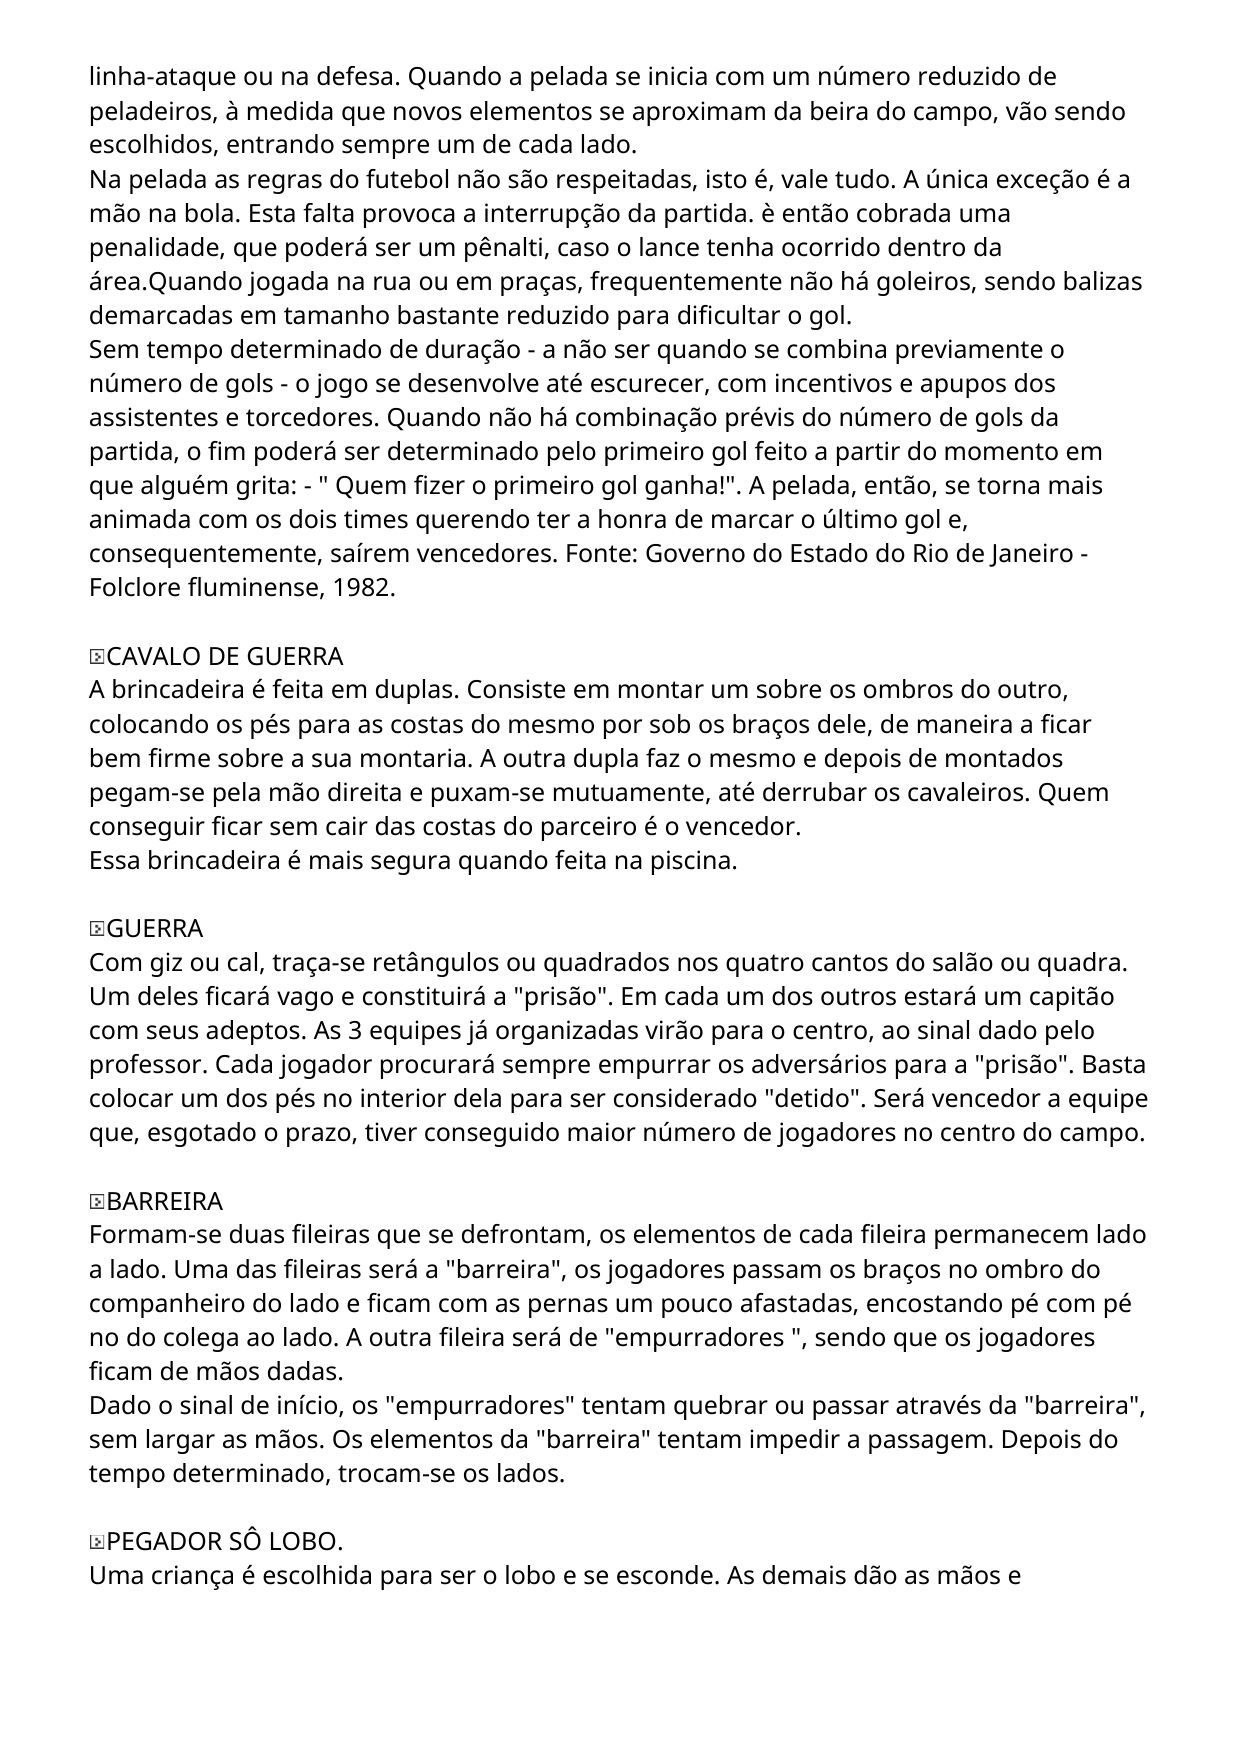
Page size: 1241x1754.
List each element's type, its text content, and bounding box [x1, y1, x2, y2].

picture [90, 1535, 105, 1549]
text linha-ataque ou na defesa. Quando a pelada se inicia com um número reduzido de peladeiros, à medida que novos elementos se aproximam da beira do campo, vão sendo escolhidos, entrando sempre um de cada lado. Na pelada as regras do futebol não são respeitadas, isto é, vale tudo. A única exceção é a mão na bola. Esta falta provoca a interrupção da partida. è então cobrada uma penalidade, que poderá ser um pênalti, caso o lance tenha ocorrido dentro da área.Quando jogada na rua ou em praças, frequentemente não há goleiros, sendo balizas demarcadas em tamanho bastante reduzido para dificultar o gol. Sem tempo determinado de duração - a não ser quando se combina previamente o número de gols - o jogo se desenvolve até escurecer, com incentivos e apupos dos assistentes e torcedores. Quando não há combinação prévis do número de gols da partida, o fim poderá ser determinado pelo primeiro gol feito a partir do momento em que alguém grita: - " Quem fizer o primeiro gol ganha!". A pelada, então, se torna mais animada com os dois times querendo ter a honra de marcar o último gol e, consequentemente, saírem vencedores. Fonte: Governo do Estado do Rio de Janeiro - Folclore fluminense, 1982. CAVALO DE GUERRA A brincadeira é feita em duplas. Consiste em montar um sobre os ombros do outro, colocando os pés para as costas do mesmo por sob os braços dele, de maneira a ficar bem firme sobre a sua montaria. A outra dupla faz o mesmo e depois de montados pegam-se pela mão direita e puxam-se mutuamente, até derrubar os cavaleiros. Quem conseguir ficar sem cair das costas do parceiro é o vencedor. Essa brincadeira é mais segura quando feita na piscina. GUERRA Com giz ou cal, traça-se retângulos ou quadrados nos quatro cantos do salão ou quadra. Um deles ficará vago e constituirá a "prisão". Em cada um dos outros estará um capitão com seus adeptos. As 3 equipes já organizadas virão para o centro, ao sinal dado pelo professor. Cada jogador procurará sempre empurrar os adversários para a "prisão". Basta colocar um dos pés no interior dela para ser considerado "detido". Será vencedor a equipe que, esgotado o prazo, tiver conseguido maior número de jogadores no centro do campo. BARREIRA Formam-se duas fileiras que se defrontam, os elementos de cada fileira permanecem lado a lado. Uma das fileiras será a "barreira", os jogadores passam os braços no ombro do companheiro do lado e ficam com as pernas um pouco afastadas, encostando pé com pé no do colega ao lado. A outra fileira será de "empurradores ", sendo que os jogadores ficam de mãos dadas. Dado o sinal de início, os "empurradores" tentam quebrar ou passar através da "barreira", sem largar as mãos. Os elementos da "barreira" tentam impedir a passagem. Depois do tempo determinado, trocam-se os lados. PEGADOR SÔ LOBO. Uma criança é escolhida para ser o lobo e se esconde. As demais dão as mãos e [89, 59, 1152, 1592]
picture [90, 649, 105, 664]
picture [90, 1194, 105, 1209]
picture [90, 921, 105, 936]
